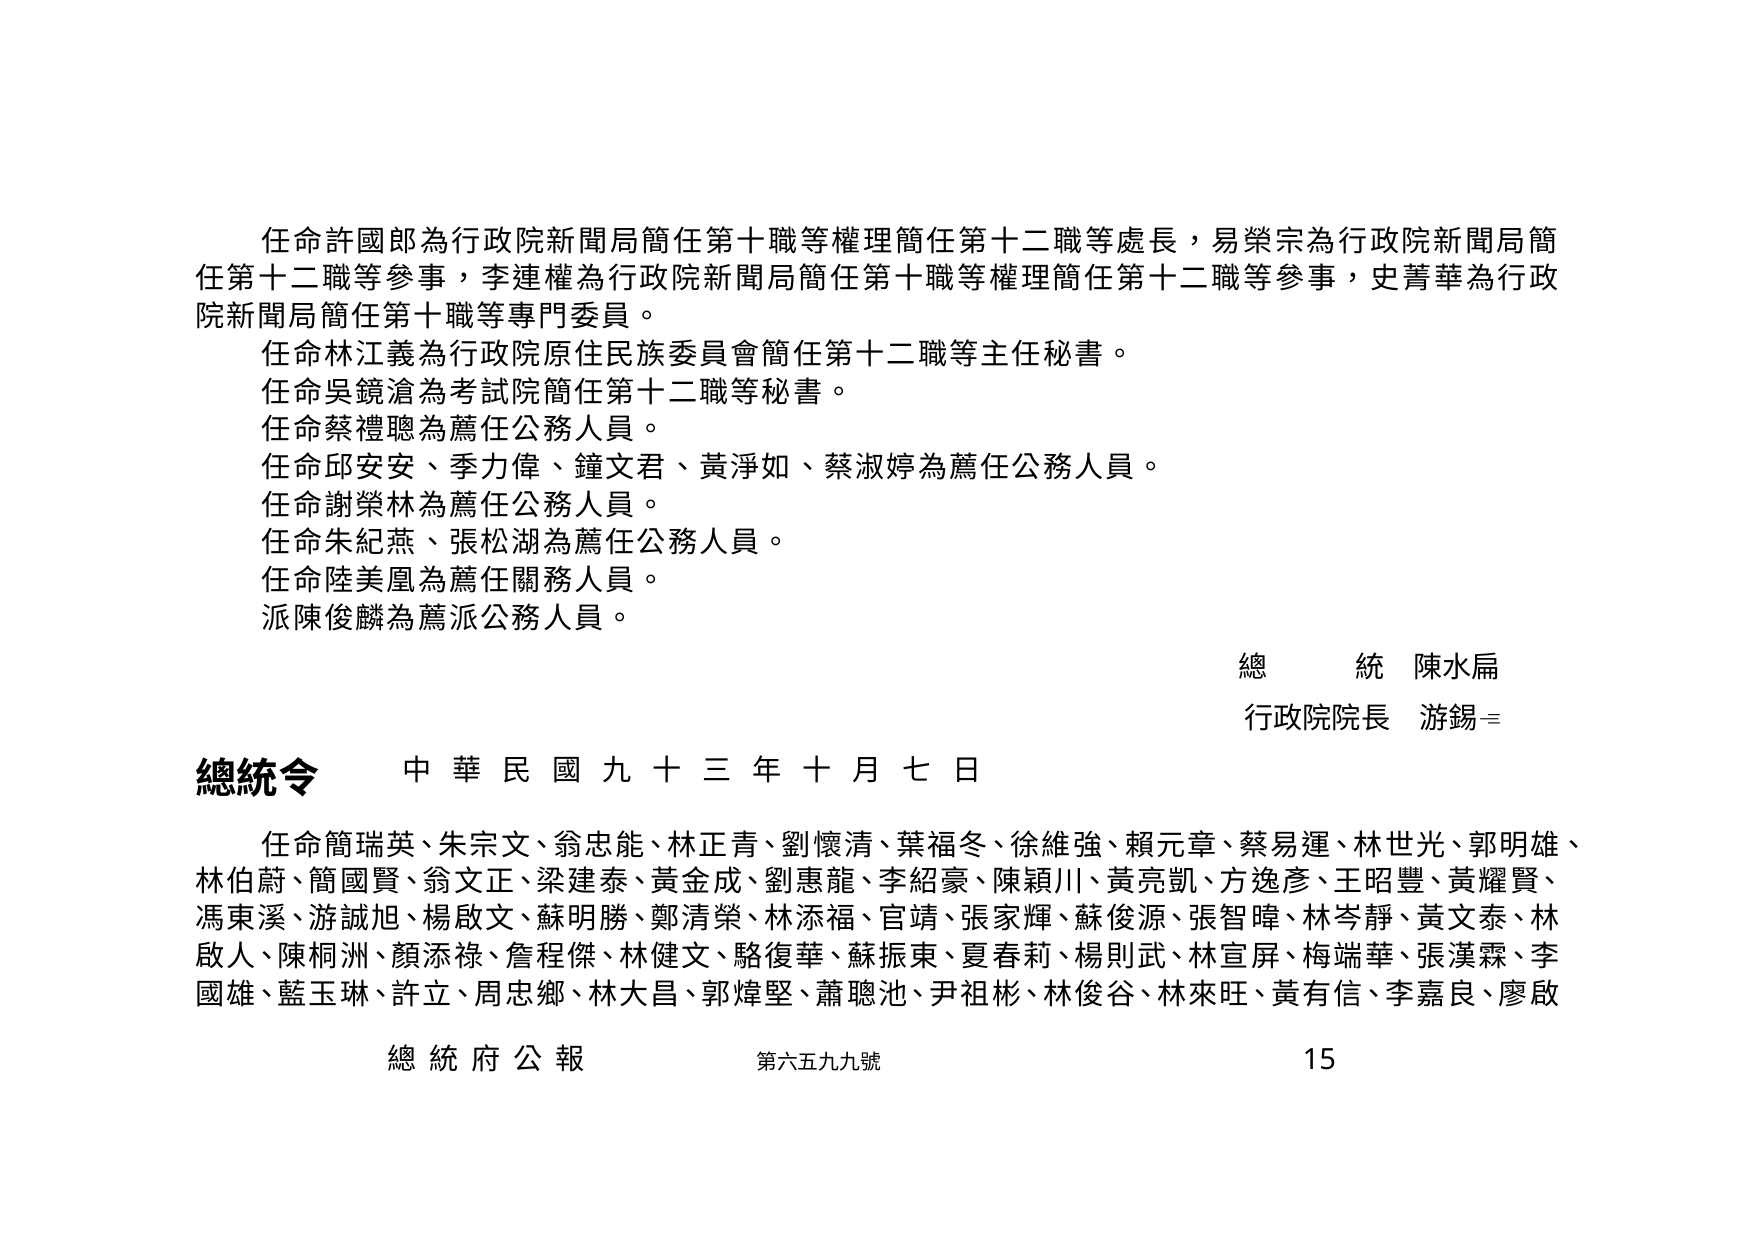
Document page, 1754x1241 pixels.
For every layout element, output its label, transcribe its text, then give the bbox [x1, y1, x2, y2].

text 任命邱安安、季力偉、鐘文君、黃淨如、蔡淑婷為薦任公務人員。 [195, 446, 1559, 483]
text 派陳俊麟為薦派公務人員。 [195, 597, 1559, 634]
text 任命簡瑞英、朱宗文、翁忠能、林正青、劉懷清、葉福冬、徐維強、賴元章、蔡易運、林世光、郭明雄、林伯蔚、簡國賢、翁文正、梁建泰、黃金成、劉惠龍、李紹豪、陳穎川、黃亮凱、方逸彥、王昭豐、黃耀賢、馮東溪、游誠旭、楊啟文、蘇明勝、鄭清榮、林添福、官靖、張家輝、蘇俊源、張智暐、林岑靜、黃文泰、林啟人、陳桐洲、顏添祿、詹程傑、林健文、駱復華、蘇振東、夏春莉、楊則武、林宣屏、梅端華、張漢霖、李國雄、藍玉琳、許立、周忠鄉、林大昌、郭煒堅、蕭聰池、尹祖彬、林俊谷、林來旺、黃有信、李嘉良、廖啟盛、葛慶滿、蕭炎輝、賴松輝、陳宜生、游弘裕、王胤中、吳庭榕、時光明、陳掌金、陳柏任、李文政、巫伯勳、魏美珍、余振敏、楊景森、沈增誠、鄭世宏、張永毅、黃東和、陳健宏、李明德、林文榮、吳永安、李祥麟、謝明達、簡添祈、張奕楨、廖文仁、洪志強、楊錫光、簡志隆、黃群超、李守傑、盧胡明、賴黃陽、李清結、莊宗龍、蘇群旭、吳偵嘉、蕭錦勵、葛文政、王元成、康錦賢、周敬斌、胡家龍、曾正公、張書銘、潘尚文、林金樹、洪春水、陳明忠、陳永德、郭永光、林進榮、王明光、陳奕任、周策有、賴啟弘、林文、黃聰明、葉振文、林得勝、劉瑞明、徐啟明、邱建誼、張文岳、劉胤男、葉俊龍、李永展、李宗燦、卓振聲、楊啟章、劉睿禎、鍾賴遙、高國良、黃澄貴、吳明利、林志堅、呂平和、林文鴻、陳恆益、林阿東、宋隆揚、古正祥、陳明哲、陳文、王大新、廖志銘、陳坤清、林昱融、潘文和、廖忠治、陳宜哲、陳明義、鄭銀鼎、鄭瀚祥為警正警察官。 [195, 823, 1559, 1012]
text 行政院院長 游錫 [195, 697, 1501, 735]
text 任命陸美凰為薦任關務人員。 [195, 559, 1559, 597]
text 任命林江義為行政院原住民族委員會簡任第十二職等主任秘書。 [195, 333, 1559, 370]
table_header 中華民國九十三年十月七日 [399, 735, 986, 823]
text 任命許國郎為行政院新聞局簡任第十職等權理簡任第十二職等處長，易榮宗為行政院新聞局簡任第十二職等參事，李連權為行政院新聞局簡任第十職等權理簡任第十二職等參事，史菁華為行政院新聞局簡任第十職等專門委員。 [195, 221, 1559, 333]
text 任命吳鏡滄為考試院簡任第十二職等秘書。 [195, 370, 1559, 408]
text 任命蔡禮聰為薦任公務人員。 [195, 408, 1559, 446]
text 任命朱紀燕、張松湖為薦任公務人員。 [195, 521, 1559, 559]
text 總 統 陳水扁 [195, 647, 1501, 684]
text 任命謝榮林為薦任公務人員。 [195, 483, 1559, 521]
table_header 總統令 [192, 735, 399, 823]
